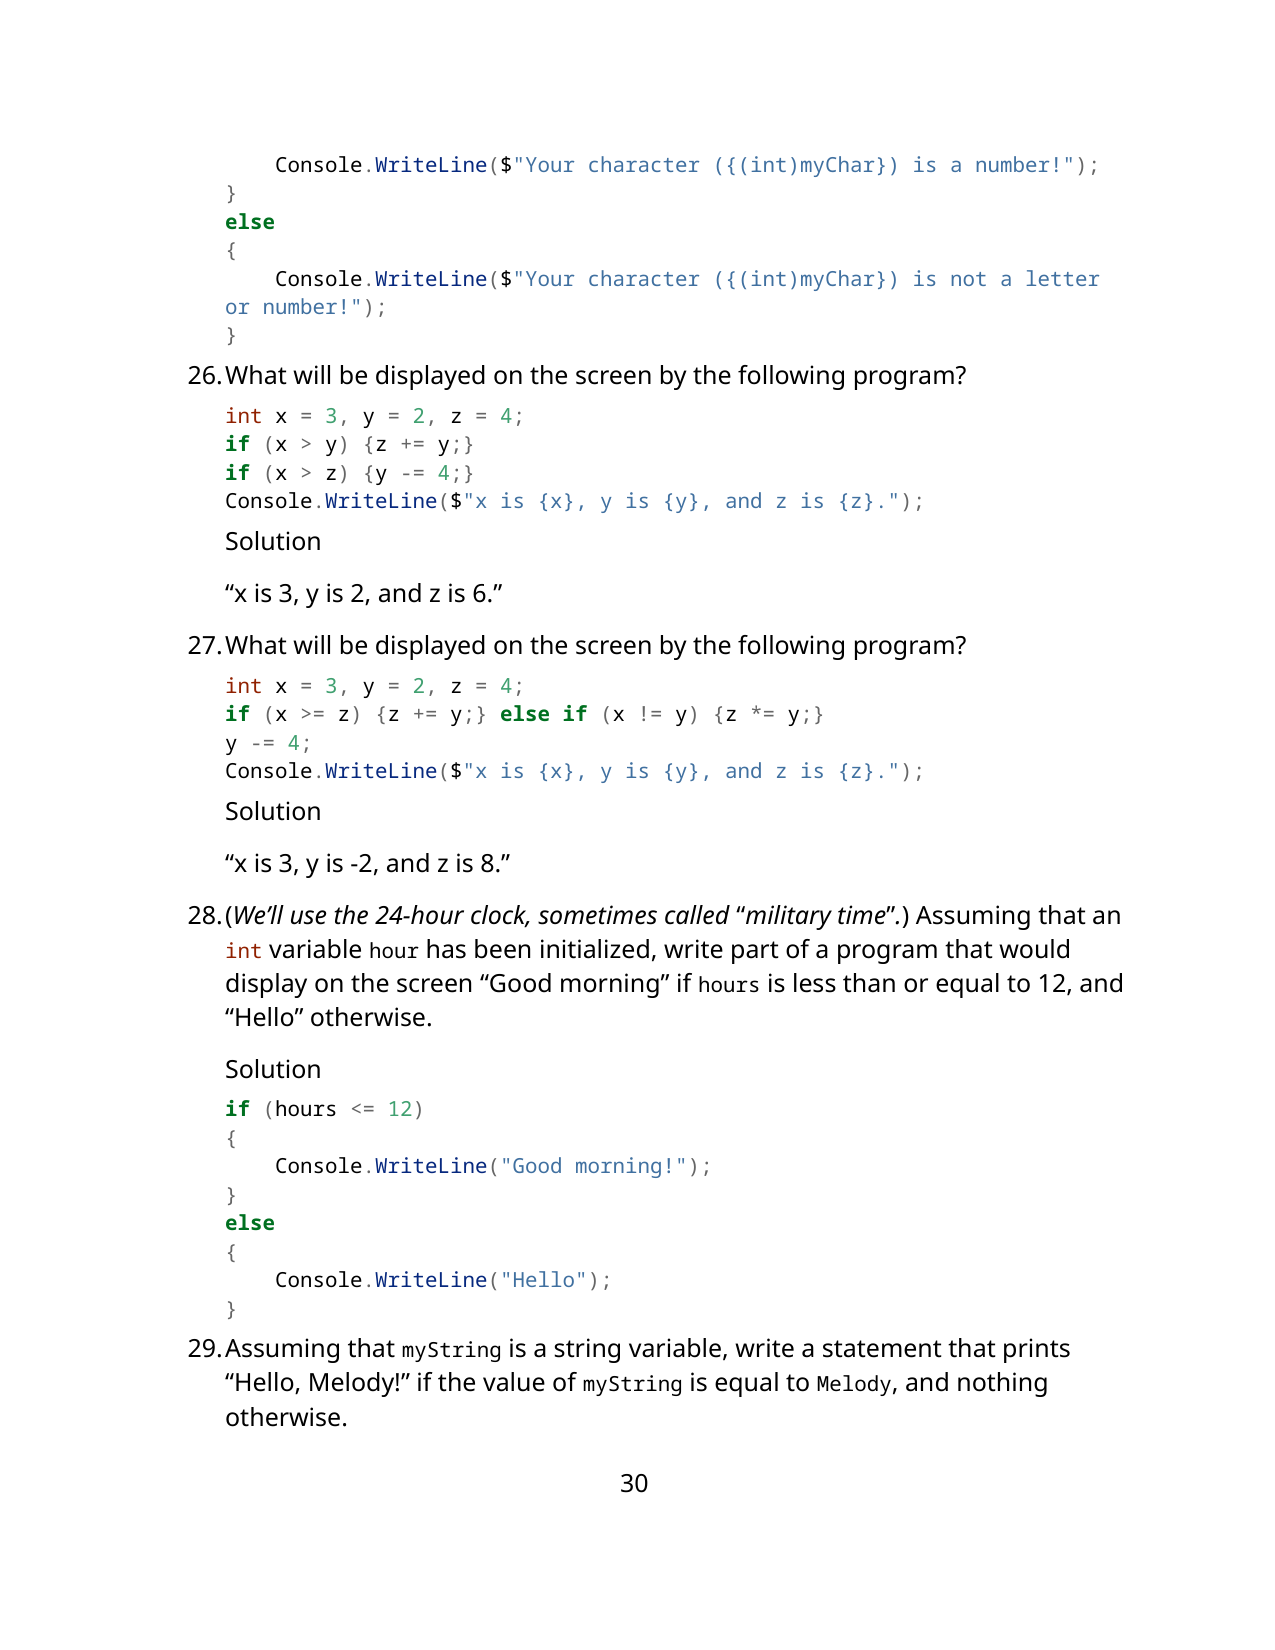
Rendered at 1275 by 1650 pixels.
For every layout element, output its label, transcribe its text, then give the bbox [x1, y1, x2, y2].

list Assuming that myString is a string variable, write a statement that prints “Hello, Melody!” if the value of myString is equal to Melody, and nothing otherwise. [187, 1331, 1125, 1433]
list Console.WriteLine($"x is {x}, y is {y}, and z is {z}."); [187, 756, 1125, 784]
list Console.WriteLine("Good morning!"); [187, 1151, 1125, 1180]
list “x is 3, y is 2, and z is 6.” [187, 576, 1125, 610]
list y -= 4; [187, 728, 1125, 756]
list Solution [187, 793, 1125, 827]
list } [187, 1294, 1125, 1322]
list What will be displayed on the screen by the following program? [187, 358, 1125, 392]
list Solution [187, 524, 1125, 558]
list Console.WriteLine($"Your character ({(int)myChar}) is not a letter or number!"); [187, 264, 1125, 321]
list if (x > y) {z += y;} [187, 429, 1125, 458]
list int x = 3, y = 2, z = 4; [187, 401, 1125, 429]
list { [187, 1123, 1125, 1151]
list { [187, 235, 1125, 264]
list int x = 3, y = 2, z = 4; [187, 671, 1125, 699]
list Console.WriteLine($"x is {x}, y is {y}, and z is {z}."); [187, 486, 1125, 515]
list if (hours <= 12) [187, 1094, 1125, 1123]
list } [187, 321, 1125, 349]
list if (x > z) {y -= 4;} [187, 458, 1125, 486]
list Solution [187, 1052, 1125, 1086]
list What will be displayed on the screen by the following program? [187, 628, 1125, 662]
list Console.WriteLine($"Your character ({(int)myChar}) is a number!"); [187, 150, 1125, 178]
list else [187, 207, 1125, 235]
list (We’ll use the 24-hour clock, sometimes called “military time”.) Assuming that an int variable hour has been initialized, write part of a program that would display on the screen “Good morning” if hours is less than or equal to 12, and “Hello” otherwise. [187, 897, 1125, 1034]
list “x is 3, y is -2, and z is 8.” [187, 845, 1125, 879]
list } [187, 1180, 1125, 1208]
list else [187, 1208, 1125, 1237]
list Console.WriteLine("Hello"); [187, 1265, 1125, 1294]
list if (x >= z) {z += y;} else if (x != y) {z *= y;} [187, 699, 1125, 728]
list { [187, 1237, 1125, 1265]
list } [187, 178, 1125, 207]
